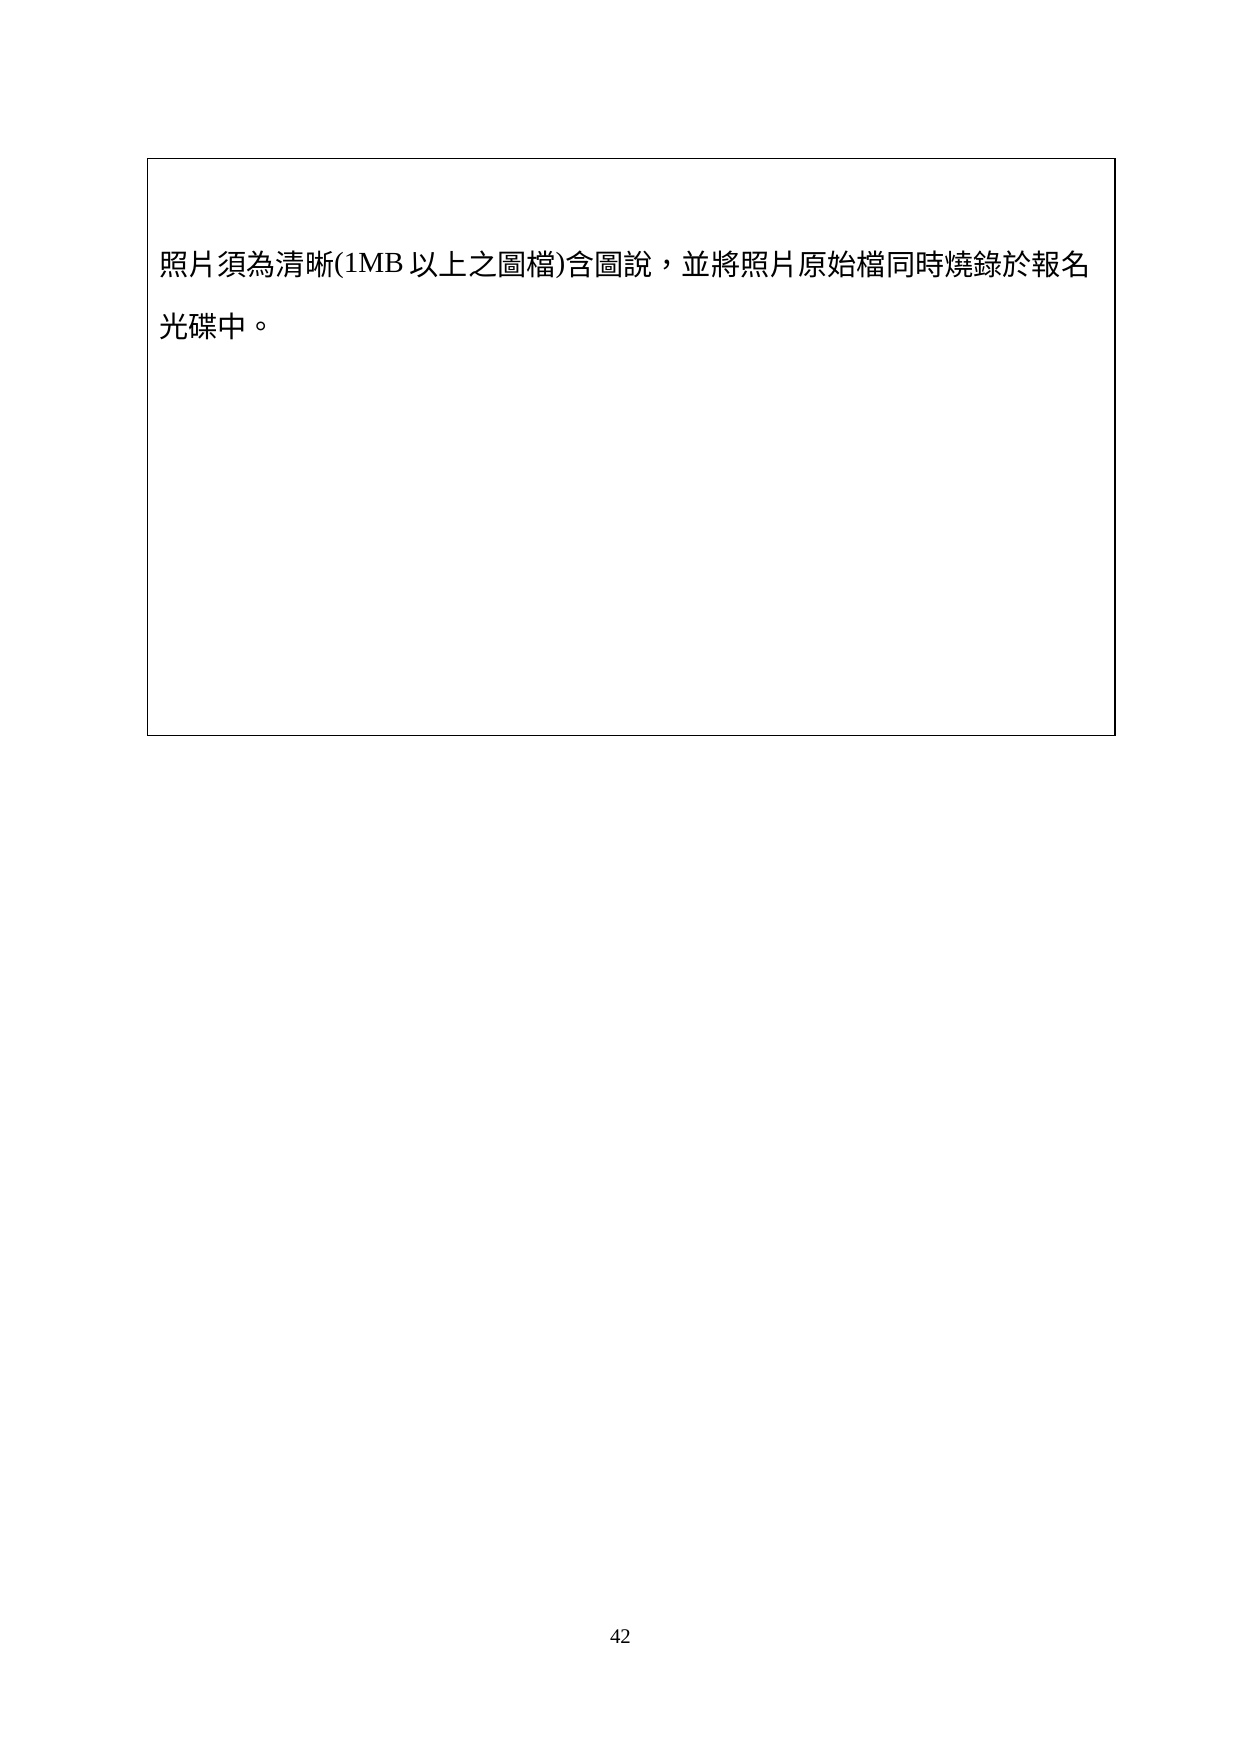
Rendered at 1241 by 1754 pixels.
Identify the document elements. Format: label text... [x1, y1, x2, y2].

table_cell 照片須為清晰(1MB以上之圖檔)含圖說，並將照片原始檔同時燒錄於報名光碟中。 [148, 159, 1114, 734]
